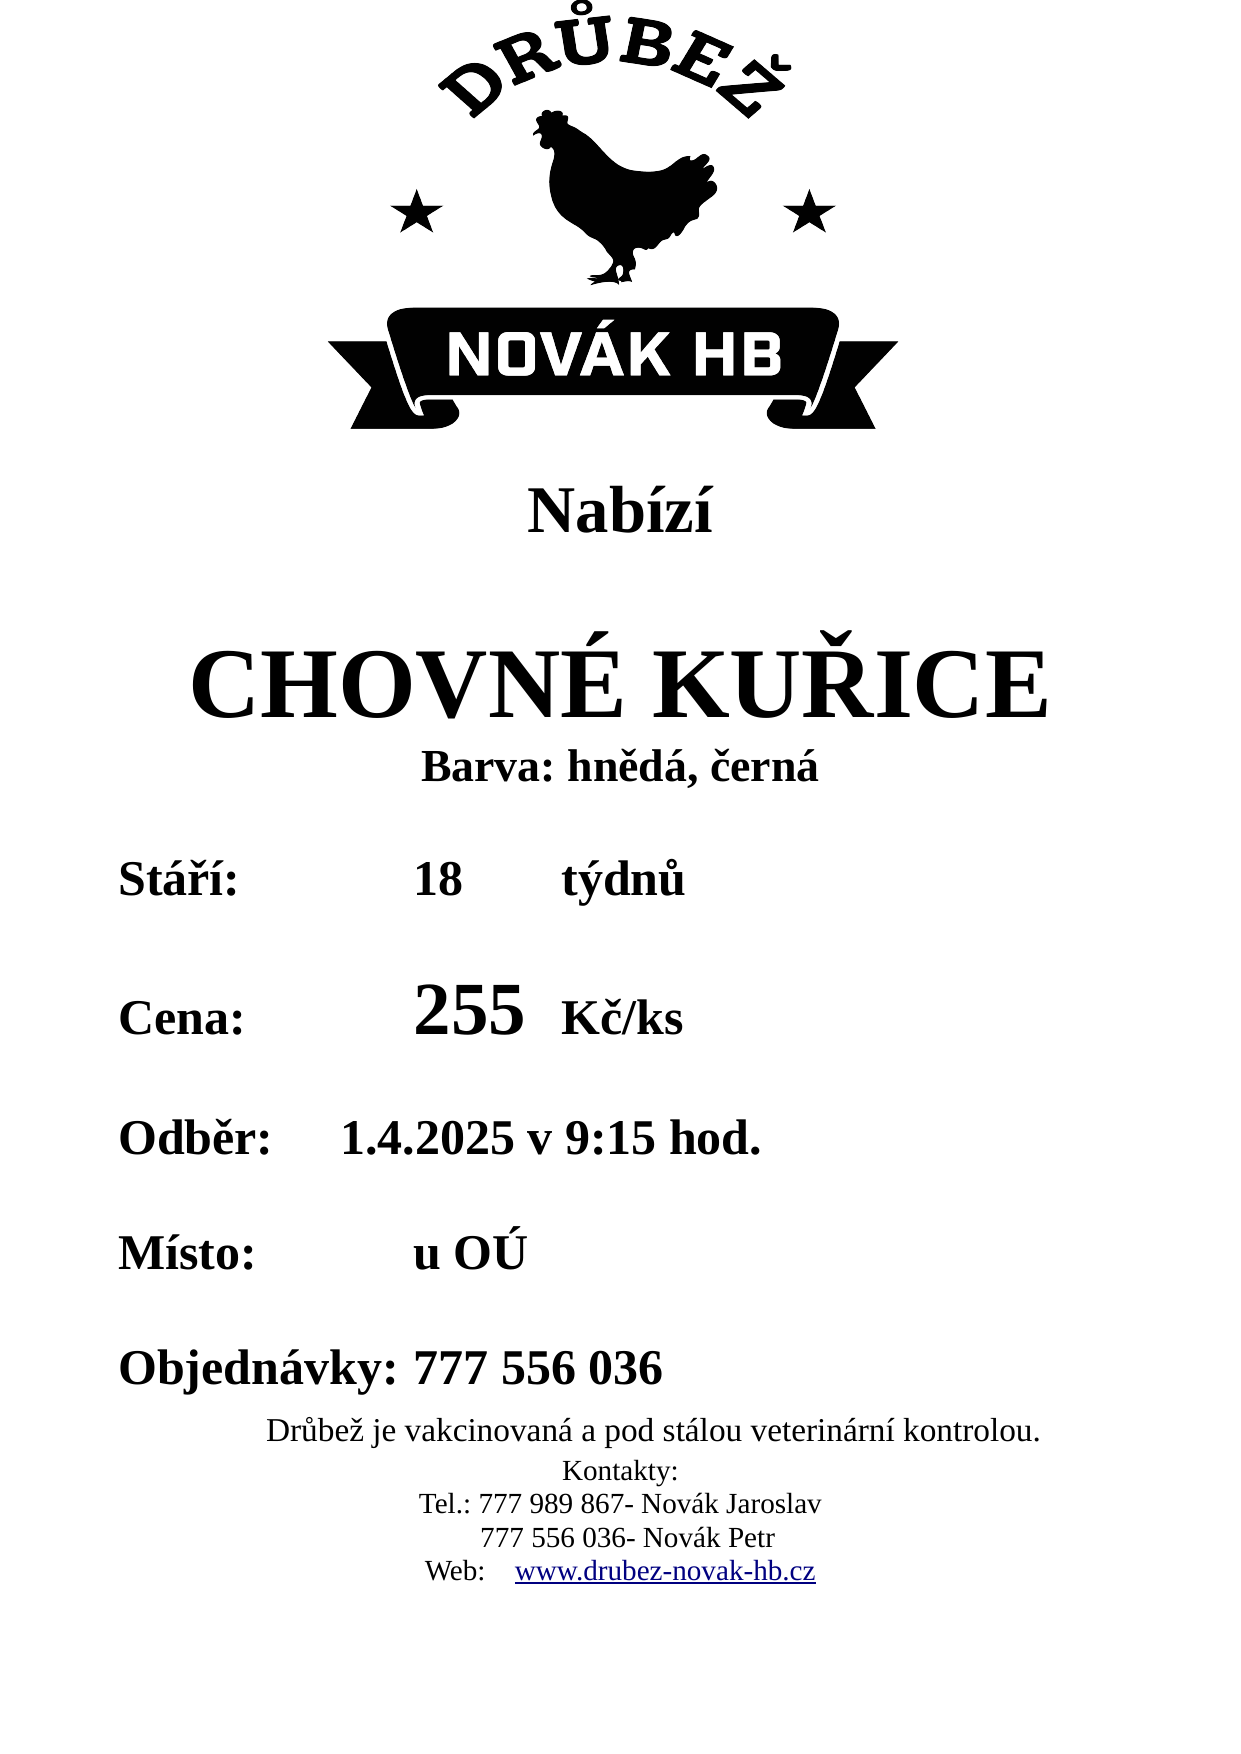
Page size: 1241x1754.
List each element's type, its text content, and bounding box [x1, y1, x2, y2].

text Místo: u OÚ [118, 1223, 1122, 1280]
text Cena: 255 Kč/ks [118, 964, 1122, 1050]
text Web: www.drubez-novak-hb.cz [118, 1553, 1122, 1587]
text 777 556 036- Novák Petr [118, 1520, 1122, 1553]
text Stáří: 18 týdnů [118, 849, 1122, 906]
text Objednávky: 777 556 036 [118, 1338, 1122, 1395]
text Nabízí [118, 470, 1122, 547]
text Drůbež je vakcinovaná a pod stálou veterinární kontrolou. [118, 1395, 1122, 1453]
text Tel.: 777 989 867- Novák Jaroslav [118, 1486, 1122, 1520]
text Kontakty: [118, 1453, 1122, 1486]
text CHOVNÉ KUŘICE [118, 624, 1122, 739]
text Odběr: 1.4.2025 v 9:15 hod. [118, 1108, 1122, 1165]
text Barva: hnědá, černá [118, 739, 1122, 791]
